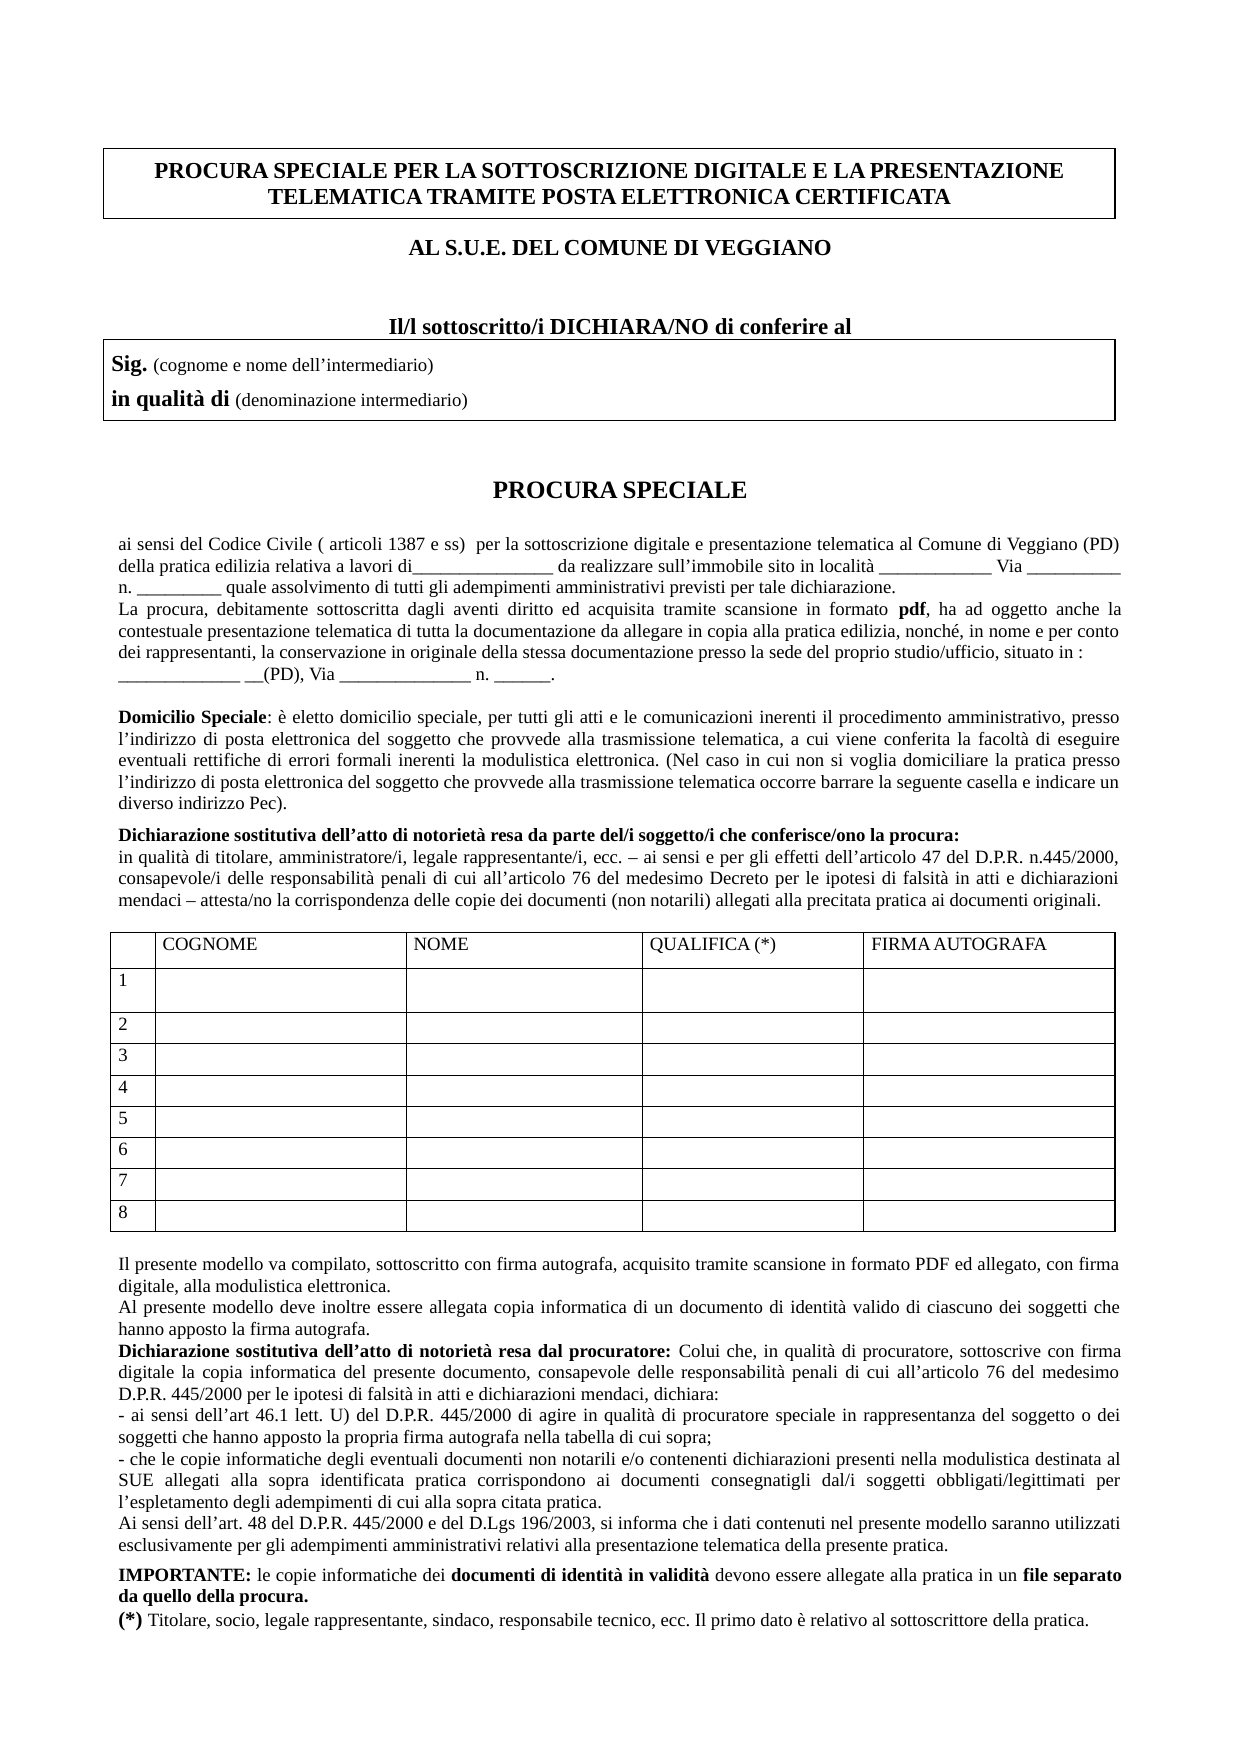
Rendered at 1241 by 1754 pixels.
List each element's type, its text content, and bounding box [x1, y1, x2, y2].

text Dichiarazione sostitutiva dell’atto di notorietà resa dal procuratore: Colui che, in qualità di procuratore, sottoscrive con firma digitale la copia informatica del presente documento, consapevole delle responsabilità penali di cui all’articolo 76 del medesimo D.P.R. 445/2000 per le ipotesi di falsità in atti e dichiarazioni mendaci, dichiara: [118, 1339, 1122, 1404]
text in qualità di titolare, amministratore/i, legale rappresentante/i, ecc. – ai sensi e per gli effetti dell’articolo 47 del D.P.R. n.445/2000, consapevole/i delle responsabilità penali di cui all’articolo 76 del medesimo Decreto per le ipotesi di falsità in atti e dichiarazioni mendaci – attesta/no la corrispondenza delle copie dei documenti (non notarili) allegati alla precitata pratica ai documenti originali. [118, 846, 1122, 910]
table_cell [156, 1201, 406, 1231]
subtitle Il/l sottoscritto/i DICHIARA/NO di conferire al [118, 313, 1122, 339]
table_header PROCURA SPECIALE PER LA SOTTOSCRIZIONE DIGITALE E LA PRESENTAZIONE TELEMATICA TRAMITE POSTA ELETTRONICA CERTIFICATA [104, 149, 1114, 218]
table_cell [407, 1138, 642, 1168]
table_cell [156, 1138, 406, 1168]
table_cell 3 [111, 1044, 155, 1074]
table_cell [407, 1169, 642, 1199]
table_header FIRMA AUTOGRAFA [864, 933, 1114, 968]
text Domicilio Speciale: è eletto domicilio speciale, per tutti gli atti e le comunicazioni inerenti il procedimento amministrativo, presso l’indirizzo di posta elettronica del soggetto che provvede alla trasmissione telematica, a cui viene conferita la facoltà di eseguire eventuali rettifiche di errori formali inerenti la modulistica elettronica. (Nel caso in cui non si voglia domiciliare la pratica presso l’indirizzo di posta elettronica del soggetto che provvede alla trasmissione telematica occorre barrare la seguente casella e indicare un diverso indirizzo Pec). [118, 706, 1122, 814]
table_cell 6 [111, 1138, 155, 1168]
text (*) Titolare, socio, legale rappresentante, sindaco, responsabile tecnico, ecc. Il primo dato è relativo al sottoscrittore della pratica. [118, 1607, 1122, 1631]
table_cell [643, 1138, 863, 1168]
table_cell [864, 1169, 1114, 1199]
table_cell [864, 1201, 1114, 1231]
table_cell [156, 1107, 406, 1137]
table_header COGNOME [156, 933, 406, 968]
table_cell [407, 1044, 642, 1074]
table_header Sig. (cognome e nome dell’intermediario) in qualità di (denominazione intermediario) [104, 340, 1114, 420]
table_cell [407, 1201, 642, 1231]
table_cell [156, 1013, 406, 1043]
table_header [111, 933, 155, 968]
table_cell 4 [111, 1076, 155, 1106]
table_cell [643, 1169, 863, 1199]
table_cell [643, 1201, 863, 1231]
table_cell 7 [111, 1169, 155, 1199]
text La procura, debitamente sottoscritta dagli aventi diritto ed acquisita tramite scansione in formato pdf, ha ad oggetto anche la contestuale presentazione telematica di tutta la documentazione da allegare in copia alla pratica edilizia, nonché, in nome e per conto dei rappresentanti, la conservazione in originale della stessa documentazione presso la sede del proprio studio/ufficio, situato in : [118, 598, 1122, 663]
text AL S.U.E. DEL COMUNE DI VEGGIANO [118, 233, 1122, 260]
table_cell [156, 1044, 406, 1074]
table_cell [156, 1169, 406, 1199]
table_cell [864, 1044, 1114, 1074]
text ai sensi del Codice Civile ( articoli 1387 e ss) per la sottoscrizione digitale e presentazione telematica al Comune di Veggiano (PD) della pratica edilizia relativa a lavori di_______________ da realizzare sull’immobile sito in località ____________ Via __________ n. _________ quale assolvimento di tutti gli adempimenti amministrativi previsti per tale dichiarazione. [118, 533, 1122, 598]
table_cell [407, 1076, 642, 1106]
table_cell [643, 1107, 863, 1137]
table_cell [156, 1076, 406, 1106]
table_header NOME [407, 933, 642, 968]
text PROCURA SPECIALE [118, 475, 1122, 503]
table_cell [643, 1013, 863, 1043]
table_header QUALIFICA (*) [643, 933, 863, 968]
text IMPORTANTE: le copie informatiche dei documenti di identità in validità devono essere allegate alla pratica in un file separato da quello della procura. [118, 1563, 1122, 1607]
table_cell 5 [111, 1107, 155, 1137]
table_cell [864, 1138, 1114, 1168]
table_cell [643, 969, 863, 1012]
table_cell 2 [111, 1013, 155, 1043]
table_cell [864, 1013, 1114, 1043]
text Ai sensi dell’art. 48 del D.P.R. 445/2000 e del D.Lgs 196/2003, si informa che i dati contenuti nel presente modello saranno utilizzati esclusivamente per gli adempimenti amministrativi relativi alla presentazione telematica della presente pratica. [118, 1512, 1122, 1555]
text Al presente modello deve inoltre essere allegata copia informatica di un documento di identità valido di ciascuno dei soggetti che hanno apposto la firma autografa. [118, 1296, 1122, 1339]
table_cell [864, 969, 1114, 1012]
table_cell [407, 969, 642, 1012]
text Il presente modello va compilato, sottoscritto con firma autografa, acquisito tramite scansione in formato PDF ed allegato, con firma digitale, alla modulistica elettronica. [118, 1253, 1122, 1296]
table_cell 1 [111, 969, 155, 1012]
text - ai sensi dell’art 46.1 lett. U) del D.P.R. 445/2000 di agire in qualità di procuratore speciale in rappresentanza del soggetto o dei soggetti che hanno apposto la propria firma autografa nella tabella di cui sopra; [118, 1404, 1122, 1447]
table_cell [864, 1076, 1114, 1106]
table_cell [864, 1107, 1114, 1137]
text - che le copie informatiche degli eventuali documenti non notarili e/o contenenti dichiarazioni presenti nella modulistica destinata al SUE allegati alla sopra identificata pratica corrispondono ai documenti consegnatigli dal/i soggetti obbligati/legittimati per l’espletamento degli adempimenti di cui alla sopra citata pratica. [118, 1447, 1122, 1512]
text Dichiarazione sostitutiva dell’atto di notorietà resa da parte del/i soggetto/i che conferisce/ono la procura: [118, 824, 1122, 846]
table_cell 8 [111, 1201, 155, 1231]
table_cell [643, 1076, 863, 1106]
table_cell [407, 1107, 642, 1137]
table_cell [643, 1044, 863, 1074]
table_cell [156, 969, 406, 1012]
text _____________ __(PD), Via ______________ n. ______. [118, 663, 1122, 684]
table_cell [407, 1013, 642, 1043]
